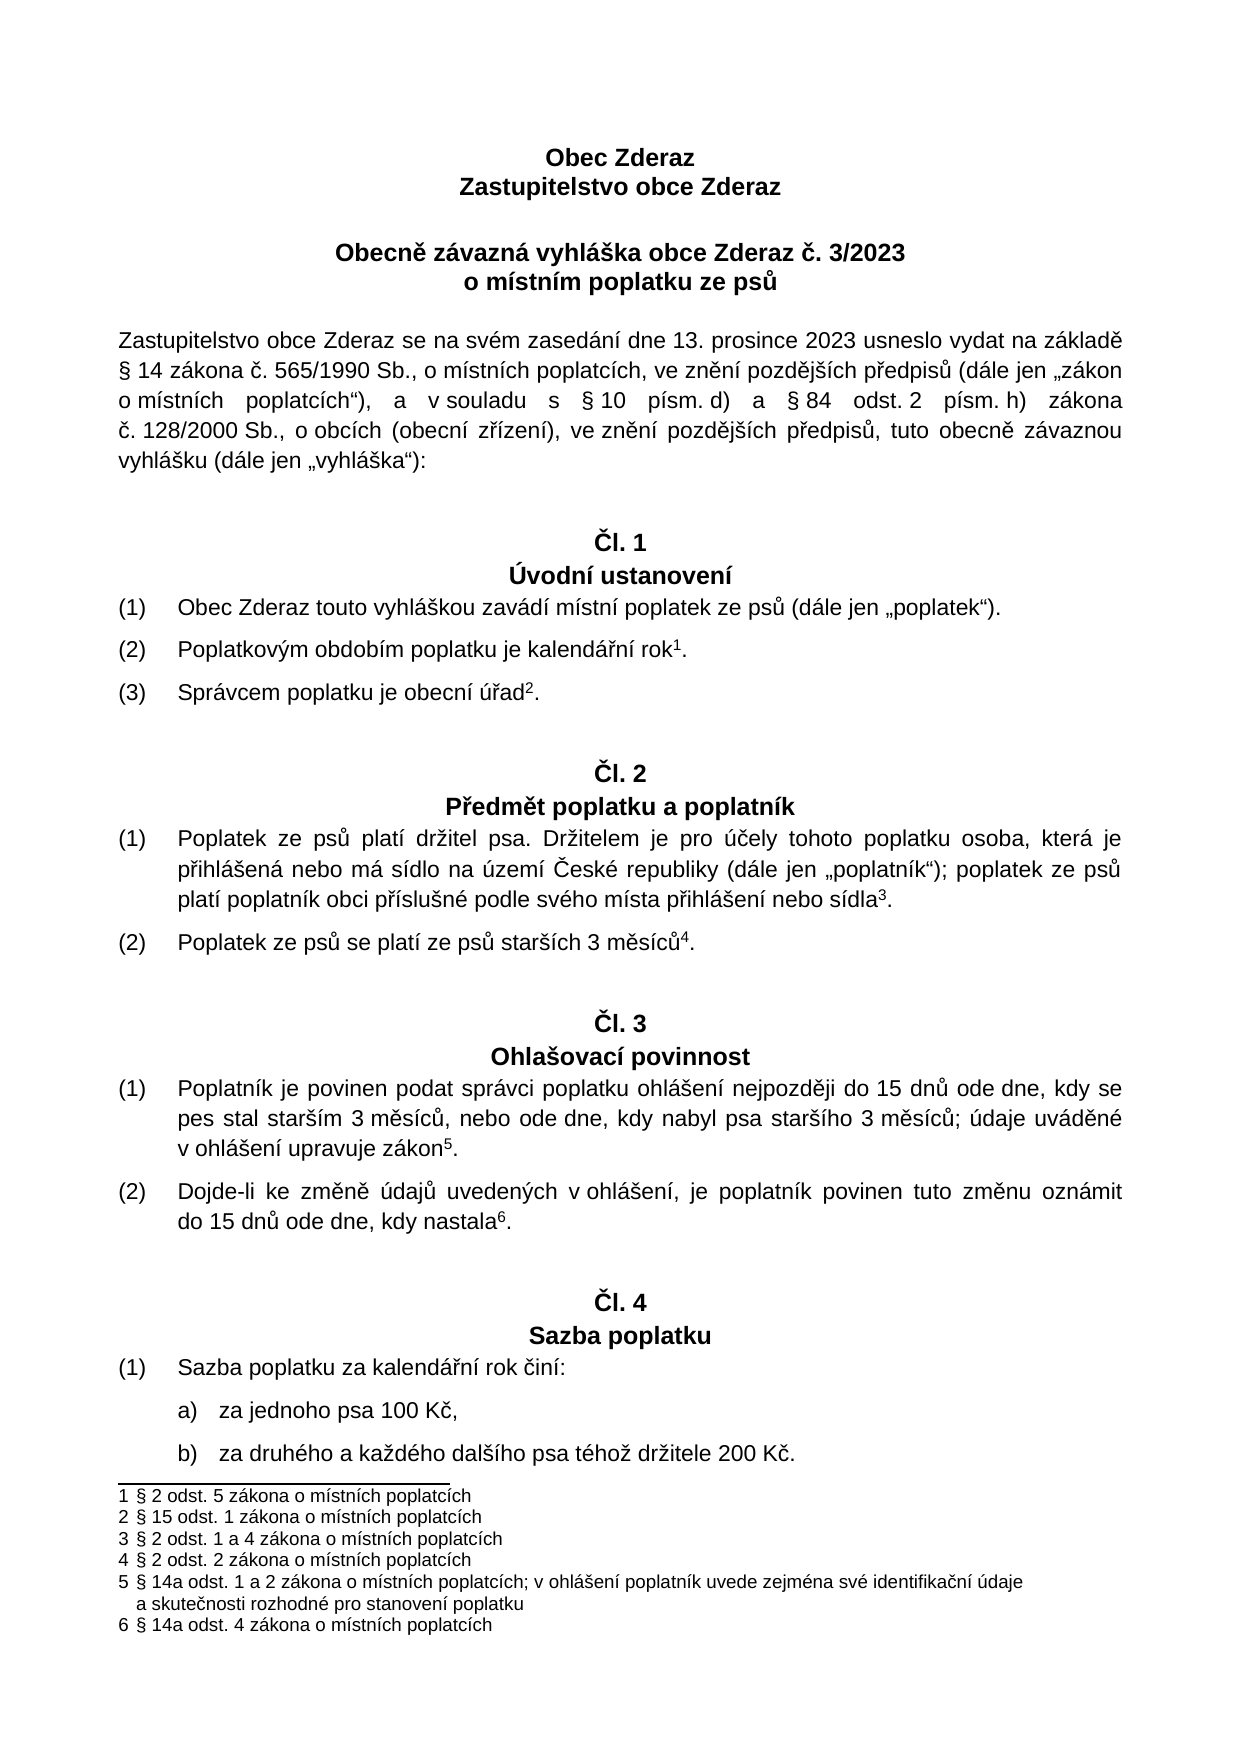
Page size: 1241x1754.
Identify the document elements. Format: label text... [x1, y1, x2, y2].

list Poplatník je povinen podat správci poplatku ohlášení nejpozději do 15 dnů ode dne, kdy se pes stal starším 3 měsíců, nebo ode dne, kdy nabyl psa staršího 3 měsíců; údaje uváděné v ohlášení upravuje zákon. [118, 1075, 1122, 1162]
list Poplatek ze psů platí držitel psa. Držitelem je pro účely tohoto poplatku osoba, která je přihlášená nebo má sídlo na území České republiky (dále jen „poplatník“); poplatek ze psů platí poplatník obci příslušné podle svého místa přihlášení nebo sídla. [118, 825, 1122, 912]
list za jednoho psa 100 Kč, [177, 1397, 1122, 1423]
subtitle Čl. 2 Předmět poplatku a poplatník [118, 759, 1122, 821]
list za druhého a každého dalšího psa téhož držitele 200 Kč. [177, 1440, 1122, 1466]
subtitle Obecně závazná vyhláška obce Zderaz č. 3/2023 o místním poplatku ze psů [118, 238, 1122, 295]
list § 2 odst. 2 zákona o místních poplatcích [118, 1549, 1122, 1571]
list § 2 odst. 1 a 4 zákona o místních poplatcích [118, 1528, 1122, 1549]
list Sazba poplatku za kalendářní rok činí: [118, 1354, 1122, 1381]
list Správcem poplatku je obecní úřad. [118, 679, 1122, 706]
list § 14a odst. 1 a 2 zákona o místních poplatcích; v ohlášení poplatník uvede zejména své identifikační údaje a skutečnosti rozhodné pro stanovení poplatku [118, 1571, 1122, 1614]
list Poplatek ze psů se platí ze psů starších 3 měsíců. [118, 928, 1122, 955]
list § 14a odst. 4 zákona o místních poplatcích [118, 1614, 1122, 1635]
subtitle Čl. 4 Sazba poplatku [118, 1288, 1122, 1350]
list Obec Zderaz touto vyhláškou zavádí místní poplatek ze psů (dále jen „poplatek“). [118, 594, 1122, 620]
list § 2 odst. 5 zákona o místních poplatcích [118, 1484, 1122, 1506]
list Dojde-li ke změně údajů uvedených v ohlášení, je poplatník povinen tuto změnu oznámit do 15 dnů ode dne, kdy nastala. [118, 1178, 1122, 1234]
text Obec Zderaz Zastupitelstvo obce Zderaz [118, 143, 1122, 201]
list Poplatkovým obdobím poplatku je kalendářní rok. [118, 636, 1122, 663]
subtitle Čl. 1 Úvodní ustanovení [118, 528, 1122, 589]
text Zastupitelstvo obce Zderaz se na svém zasedání dne 13. prosince 2023 usneslo vydat na základě § 14 zákona č. 565/1990 Sb., o místních poplatcích, ve znění pozdějších předpisů (dále jen „zákon o místních poplatcích“), a v souladu s § 10 písm. d) a § 84 odst. 2 písm. h) zákona č. 128/2000 Sb., o obcích (obecní zřízení), ve znění pozdějších předpisů, tuto obecně závaznou vyhlášku (dále jen „vyhláška“): [118, 327, 1122, 474]
subtitle Čl. 3 Ohlašovací povinnost [118, 1009, 1122, 1071]
list § 15 odst. 1 zákona o místních poplatcích [118, 1506, 1122, 1528]
